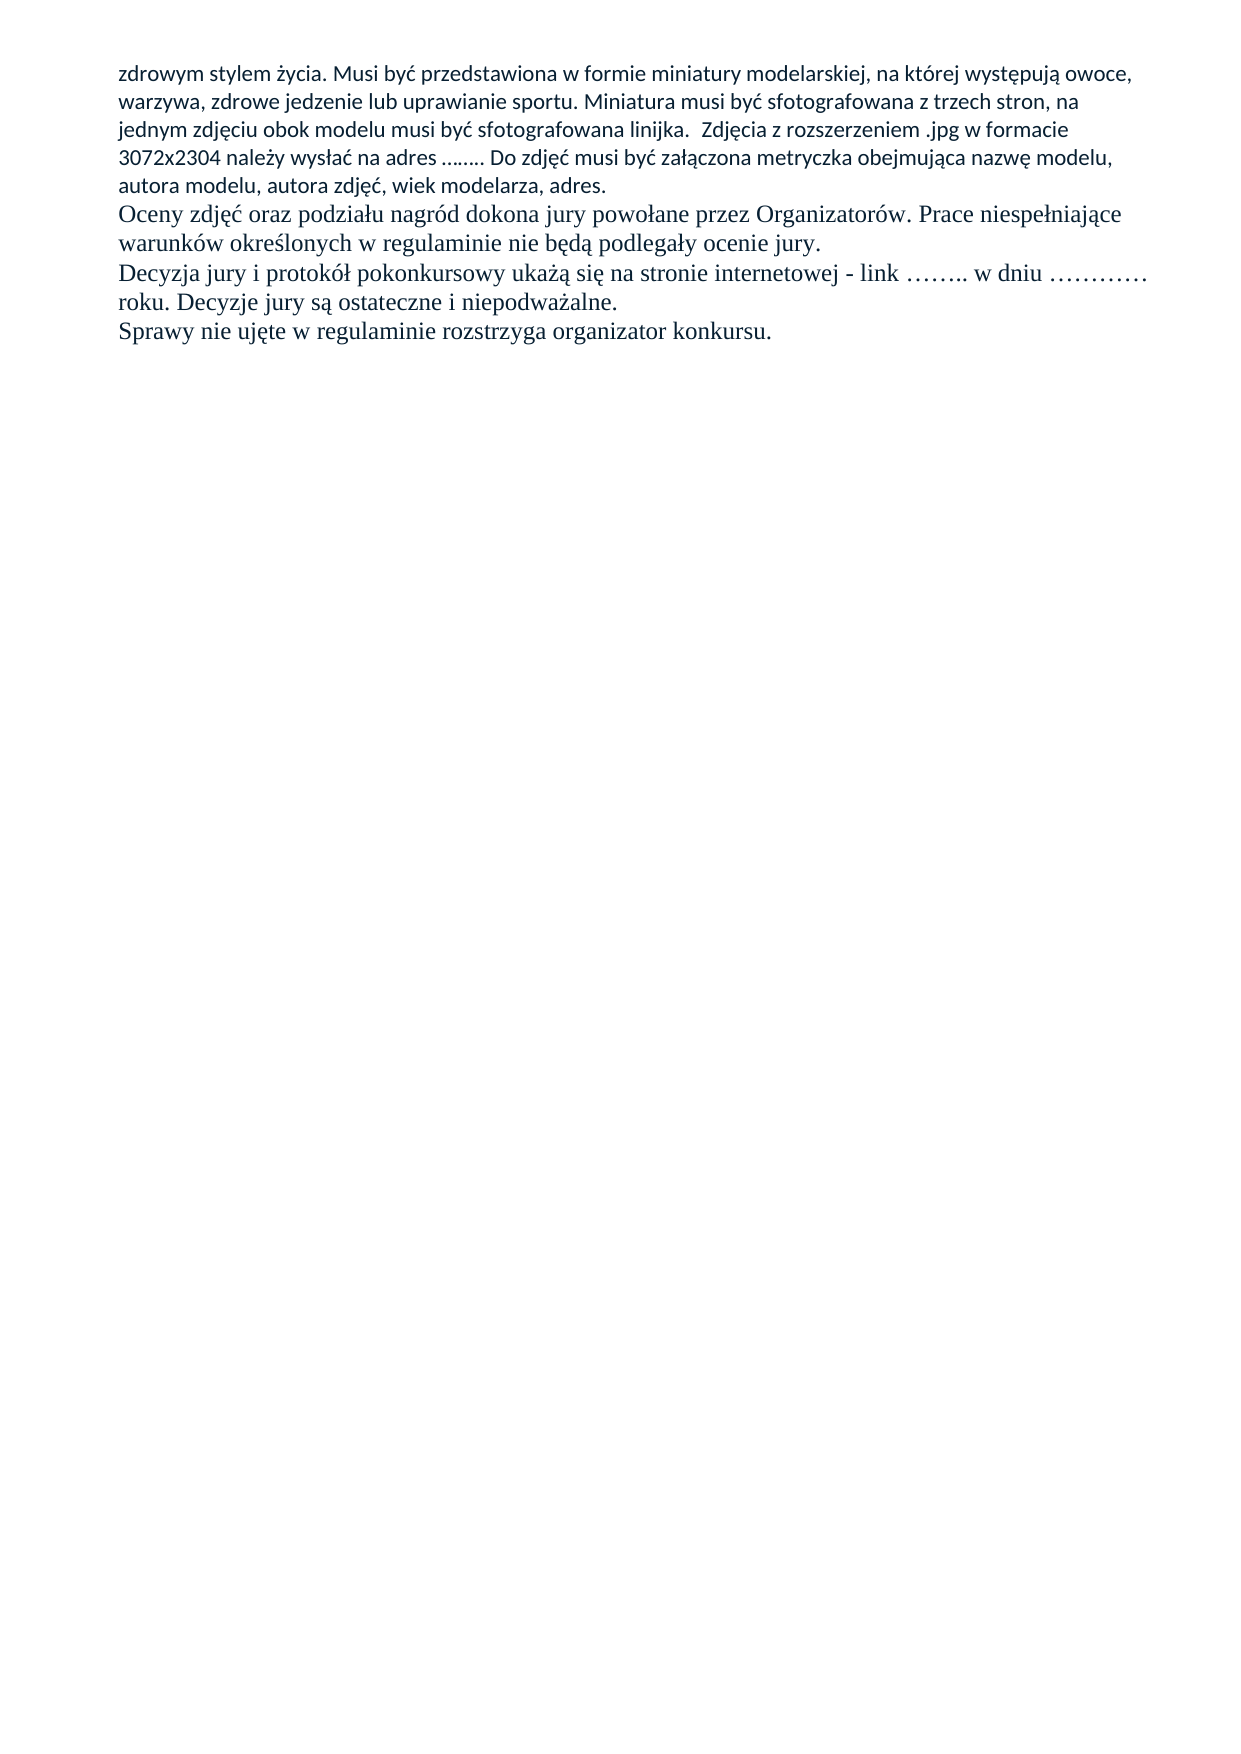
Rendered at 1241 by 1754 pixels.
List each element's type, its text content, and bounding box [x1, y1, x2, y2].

text zdrowym stylem życia. Musi być przedstawiona w formie miniatury modelarskiej, na której występują owoce, warzywa, zdrowe jedzenie lub uprawianie sportu. Miniatura musi być sfotografowana z trzech stron, na jednym zdjęciu obok modelu musi być sfotografowana linijka. Zdjęcia z rozszerzeniem .jpg w formacie 3072x2304 należy wysłać na adres …….. Do zdjęć musi być załączona metryczka obejmująca nazwę modelu, autora modelu, autora zdjęć, wiek modelarza, adres. [118, 59, 1152, 199]
text Oceny zdjęć oraz podziału nagród dokona jury powołane przez Organizatorów. Prace niespełniające warunków określonych w regulaminie nie będą podlegały ocenie jury. [118, 199, 1152, 257]
text Sprawy nie ujęte w regulaminie rozstrzyga organizator konkursu. [118, 316, 1152, 345]
text Decyzja jury i protokół pokonkursowy ukażą się na stronie internetowej - link …….. w dniu ………… roku. Decyzje jury są ostateczne i niepodważalne. [118, 257, 1152, 316]
